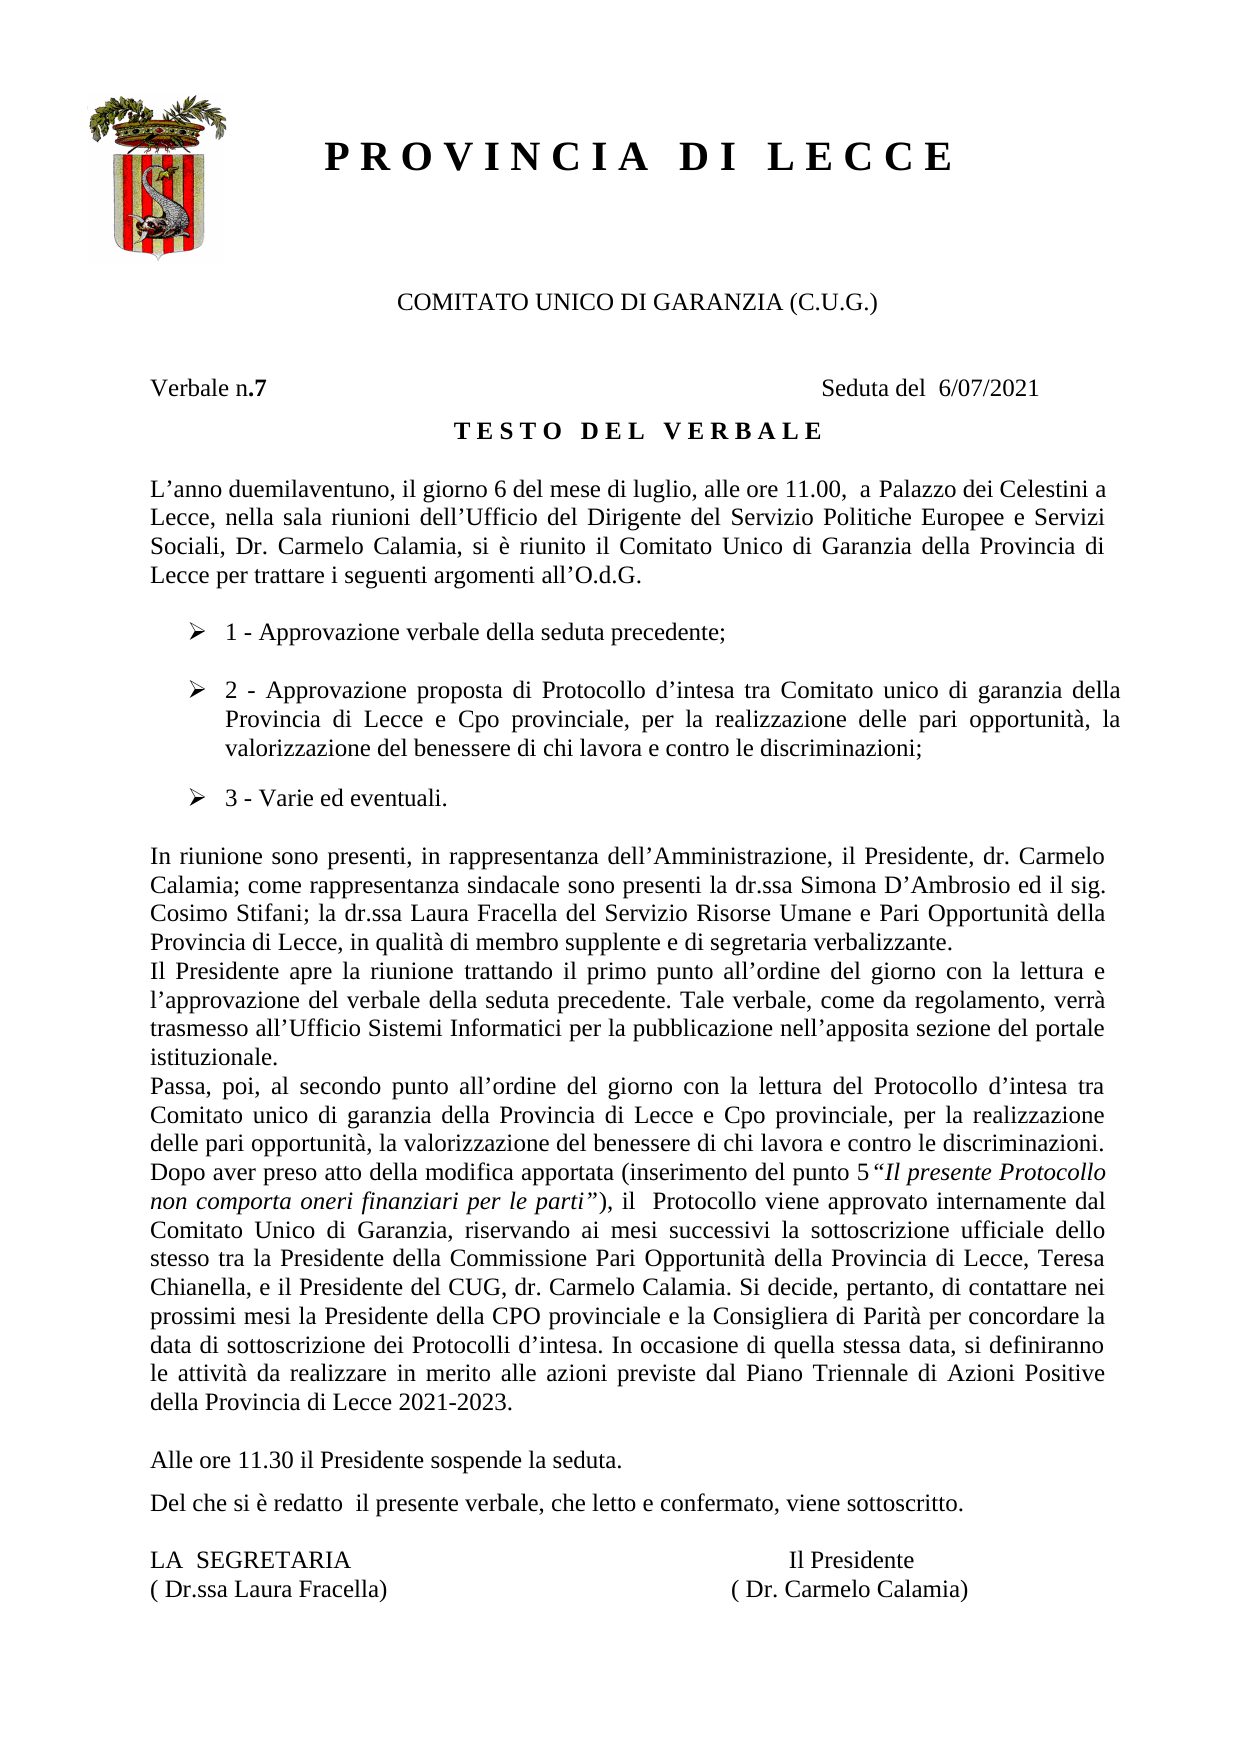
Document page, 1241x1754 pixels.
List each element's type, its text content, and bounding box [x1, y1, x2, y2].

text L’anno duemilaventuno, il giorno 6 del mese di luglio, alle ore 11.00, a Palazzo dei Celestini a Lecce, nella sala riunioni dell’Ufficio del Dirigente del Servizio Politiche Europee e Servizi Sociali, Dr. Carmelo Calamia, si è riunito il Comitato Unico di Garanzia della Provincia di Lecce per trattare i seguenti argomenti all’O.d.G. [150, 474, 1106, 589]
list 2 - Approvazione proposta di Protocollo d’intesa tra Comitato unico di garanzia della Provincia di Lecce e Cpo provinciale, per la realizzazione delle pari opportunità, la valorizzazione del benessere di chi lavora e contro le discriminazioni; [187, 676, 1122, 762]
list 3 - Varie ed eventuali. [187, 783, 1122, 811]
text LA SEGRETARIA Il Presidente [150, 1545, 1106, 1574]
text PROVINCIA DI LECCE [227, 131, 1125, 263]
text Del che si è redatto il presente verbale, che letto e confermato, viene sottoscritto. [150, 1488, 1106, 1517]
text Alle ore 11.30 il Presidente sospende la seduta. [150, 1445, 1106, 1473]
text COMITATO UNICO DI GARANZIA (C.U.G.) [150, 287, 1125, 316]
subtitle Verbale n.7 Seduta del 6/07/2021 [150, 373, 1125, 402]
text In riunione sono presenti, in rappresentanza dell’Amministrazione, il Presidente, dr. Carmelo Calamia; come rappresentanza sindacale sono presenti la dr.ssa Simona D’Ambrosio ed il sig. Cosimo Stifani; la dr.ssa Laura Fracella del Servizio Risorse Umane e Pari Opportunità della Provincia di Lecce, in qualità di membro supplente e di segretaria verbalizzante. [150, 841, 1106, 956]
list 1 - Approvazione verbale della seduta precedente; [187, 617, 1122, 646]
text ( Dr.ssa Laura Fracella) ( Dr. Carmelo Calamia) [150, 1574, 1106, 1603]
text Passa, poi, al secondo punto all’ordine del giorno con la lettura del Protocollo d’intesa tra Comitato unico di garanzia della Provincia di Lecce e Cpo provinciale, per la realizzazione delle pari opportunità, la valorizzazione del benessere di chi lavora e contro le discriminazioni. Dopo aver preso atto della modifica apportata (inserimento del punto 5“Il presente Protocollo non comporta oneri finanziari per le parti”), il Protocollo viene approvato internamente dal Comitato Unico di Garanzia, riservando ai mesi successivi la sottoscrizione ufficiale dello stesso tra la Presidente della Commissione Pari Opportunità della Provincia di Lecce, Teresa Chianella, e il Presidente del CUG, dr. Carmelo Calamia. Si decide, pertanto, di contattare nei prossimi mesi la Presidente della CPO provinciale e la Consigliera di Parità per concordare la data di sottoscrizione dei Protocolli d’intesa. In occasione di quella stessa data, si definiranno le attività da realizzare in merito alle azioni previste dal Piano Triennale di Azioni Positive della Provincia di Lecce 2021-2023. [150, 1071, 1106, 1416]
subtitle T E S T O D E L V E R B A L E [150, 416, 1125, 445]
text Il Presidente apre la riunione trattando il primo punto all’ordine del giorno con la lettura e l’approvazione del verbale della seduta precedente. Tale verbale, come da regolamento, verrà trasmesso all’Ufficio Sistemi Informatici per la pubblicazione nell’apposita sezione del portale istituzionale. [150, 956, 1106, 1071]
